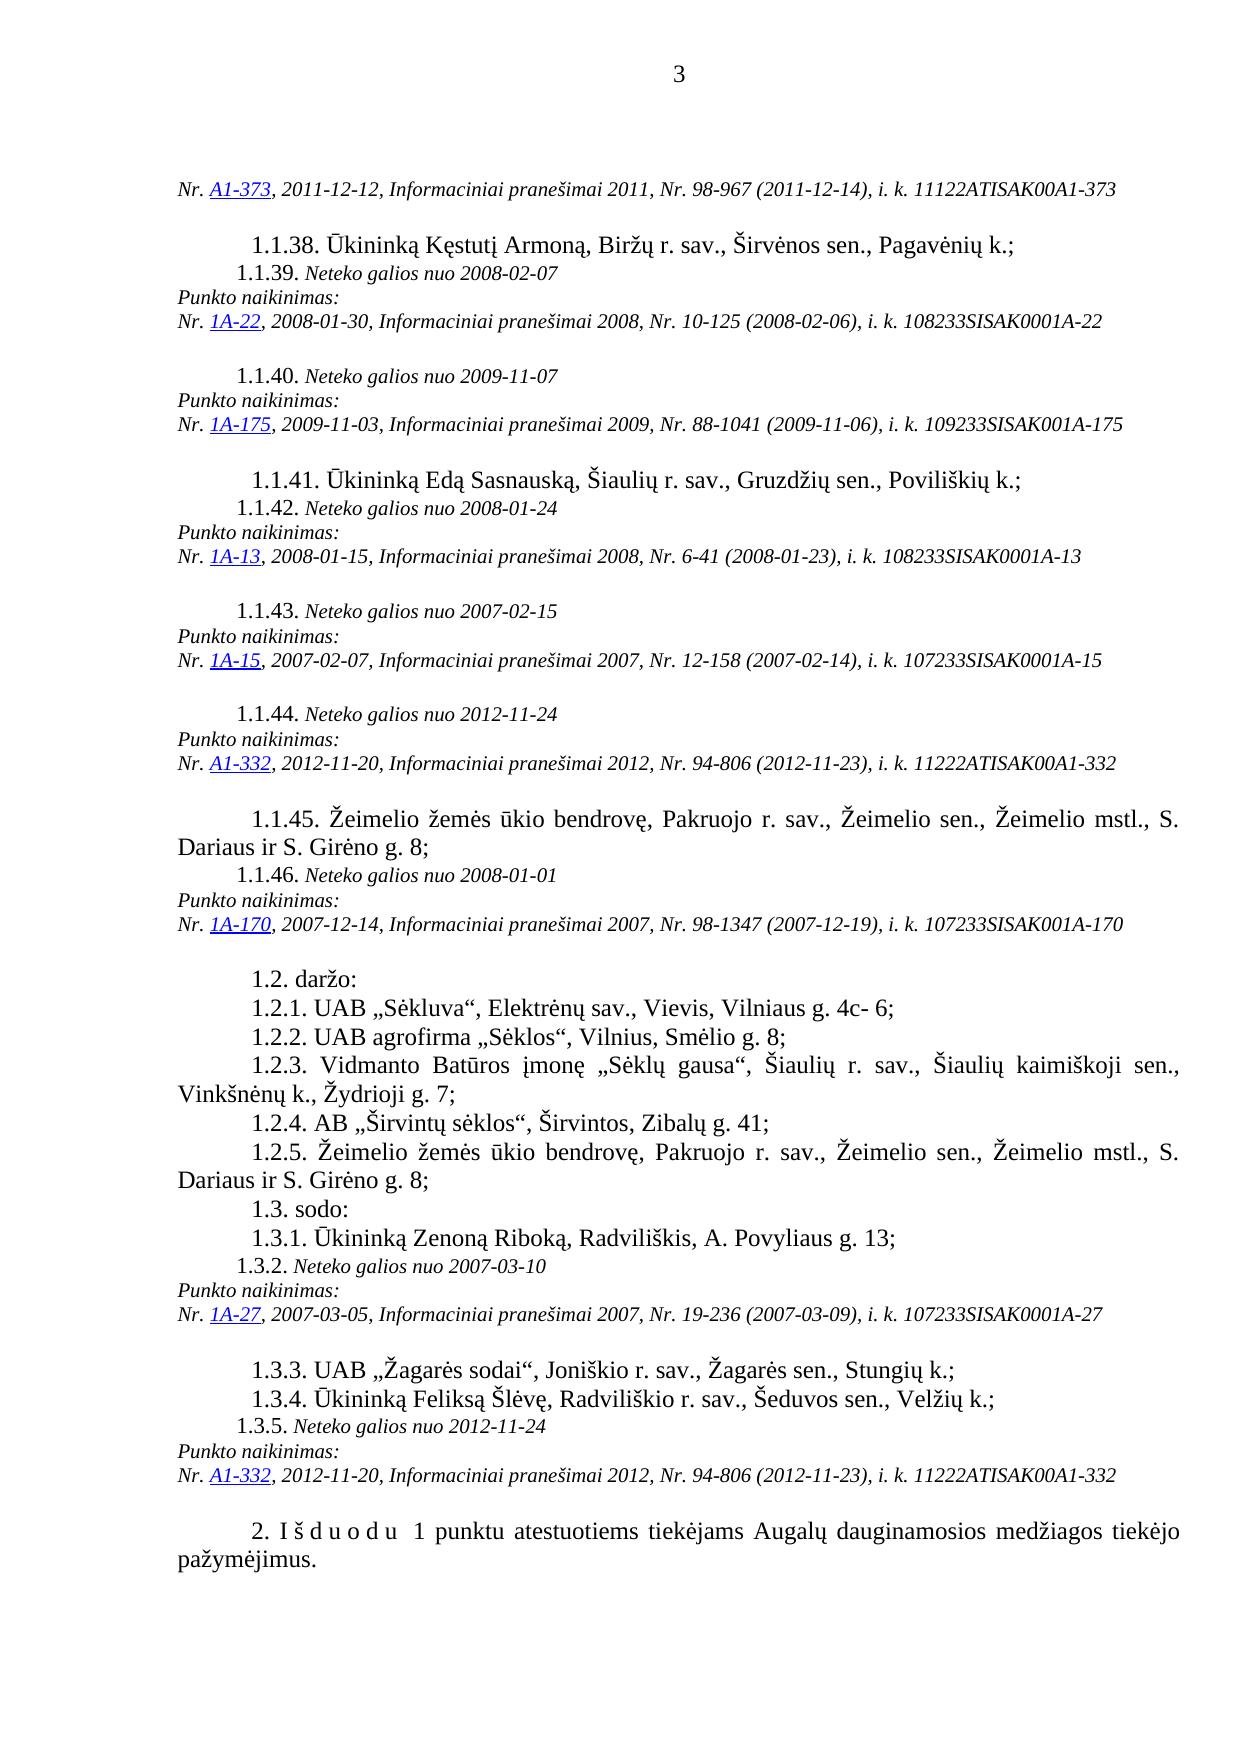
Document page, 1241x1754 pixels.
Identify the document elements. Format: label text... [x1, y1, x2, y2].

text Nr. 1A-175, 2009-11-03, Informaciniai pranešimai 2009, Nr. 88-1041 (2009-11-06), i. k. 109233SISAK001A-175 [177, 412, 1181, 436]
text 1.2.2. UAB agrofirma „Sėklos“, Vilnius, Smėlio g. 8; [177, 1022, 1181, 1051]
text 1.1.44. Neteko galios nuo 2012-11-24 [177, 700, 1181, 727]
text 1.3.2. Neteko galios nuo 2007-03-10 [177, 1252, 1181, 1278]
text Nr. 1A-22, 2008-01-30, Informaciniai pranešimai 2008, Nr. 10-125 (2008-02-06), i. k. 108233SISAK0001A-22 [177, 309, 1181, 333]
text Nr. A1-332, 2012-11-20, Informaciniai pranešimai 2012, Nr. 94-806 (2012-11-23), i. k. 11222ATISAK00A1-332 [177, 1463, 1181, 1487]
text Punkto naikinimas: [177, 520, 1181, 544]
text 1.1.41. Ūkininką Edą Sasnauską, Šiaulių r. sav., Gruzdžių sen., Poviliškių k.; [177, 465, 1181, 494]
text Punkto naikinimas: [177, 1439, 1181, 1463]
text Punkto naikinimas: [177, 388, 1181, 412]
text Punkto naikinimas: [177, 285, 1181, 309]
text 1.2.3. Vidmanto Batūros įmonę „Sėklų gausa“, Šiaulių r. sav., Šiaulių kaimiškoji sen., Vinkšnėnų k., Žydrioji g. 7; [177, 1051, 1181, 1108]
text 1.2.5. Žeimelio žemės ūkio bendrovę, Pakruojo r. sav., Žeimelio sen., Žeimelio mstl., S. Dariaus ir S. Girėno g. 8; [177, 1137, 1181, 1194]
text 1.1.43. Neteko galios nuo 2007-02-15 [177, 597, 1181, 623]
text Nr. A1-332, 2012-11-20, Informaciniai pranešimai 2012, Nr. 94-806 (2012-11-23), i. k. 11222ATISAK00A1-332 [177, 751, 1181, 775]
text 1.1.39. Neteko galios nuo 2008-02-07 [177, 259, 1181, 285]
text Nr. 1A-170, 2007-12-14, Informaciniai pranešimai 2007, Nr. 98-1347 (2007-12-19), i. k. 107233SISAK001A-170 [177, 912, 1181, 936]
text 1.3.4. Ūkininką Feliksą Šlėvę, Radviliškio r. sav., Šeduvos sen., Velžių k.; [177, 1384, 1181, 1413]
text 1.1.46. Neteko galios nuo 2008-01-01 [177, 861, 1181, 887]
text 1.1.40. Neteko galios nuo 2009-11-07 [177, 362, 1181, 388]
text 1.1.38. Ūkininką Kęstutį Armoną, Biržų r. sav., Širvėnos sen., Pagavėnių k.; [177, 230, 1181, 259]
text Punkto naikinimas: [177, 623, 1181, 648]
text Nr. A1-373, 2011-12-12, Informaciniai pranešimai 2011, Nr. 98-967 (2011-12-14), i. k. 11122ATISAK00A1-373 [177, 177, 1181, 201]
text Nr. 1A-13, 2008-01-15, Informaciniai pranešimai 2008, Nr. 6-41 (2008-01-23), i. k. 108233SISAK0001A-13 [177, 544, 1181, 568]
text Punkto naikinimas: [177, 1278, 1181, 1302]
text Punkto naikinimas: [177, 727, 1181, 751]
text 1.3.5. Neteko galios nuo 2012-11-24 [177, 1413, 1181, 1439]
text 1.2. daržo: [177, 964, 1181, 993]
text Nr. 1A-27, 2007-03-05, Informaciniai pranešimai 2007, Nr. 19-236 (2007-03-09), i. k. 107233SISAK0001A-27 [177, 1302, 1181, 1326]
text 1.1.45. Žeimelio žemės ūkio bendrovę, Pakruojo r. sav., Žeimelio sen., Žeimelio mstl., S. Dariaus ir S. Girėno g. 8; [177, 804, 1181, 861]
text Punkto naikinimas: [177, 887, 1181, 912]
text 1.3.1. Ūkininką Zenoną Riboką, Radviliškis, A. Povyliaus g. 13; [177, 1223, 1181, 1252]
text 1.1.42. Neteko galios nuo 2008-01-24 [177, 494, 1181, 520]
text 2. Išduodu 1 punktu atestuotiems tiekėjams Augalų dauginamosios medžiagos tiekėjo pažymėjimus. [177, 1516, 1181, 1573]
text Nr. 1A-15, 2007-02-07, Informaciniai pranešimai 2007, Nr. 12-158 (2007-02-14), i. k. 107233SISAK0001A-15 [177, 648, 1181, 672]
text 1.3.3. UAB „Žagarės sodai“, Joniškio r. sav., Žagarės sen., Stungių k.; [177, 1355, 1181, 1384]
text 1.3. sodo: [177, 1194, 1181, 1223]
text 1.2.4. AB „Širvintų sėklos“, Širvintos, Zibalų g. 41; [177, 1108, 1181, 1137]
text 1.2.1. UAB „Sėkluva“, Elektrėnų sav., Vievis, Vilniaus g. 4c- 6; [177, 993, 1181, 1022]
